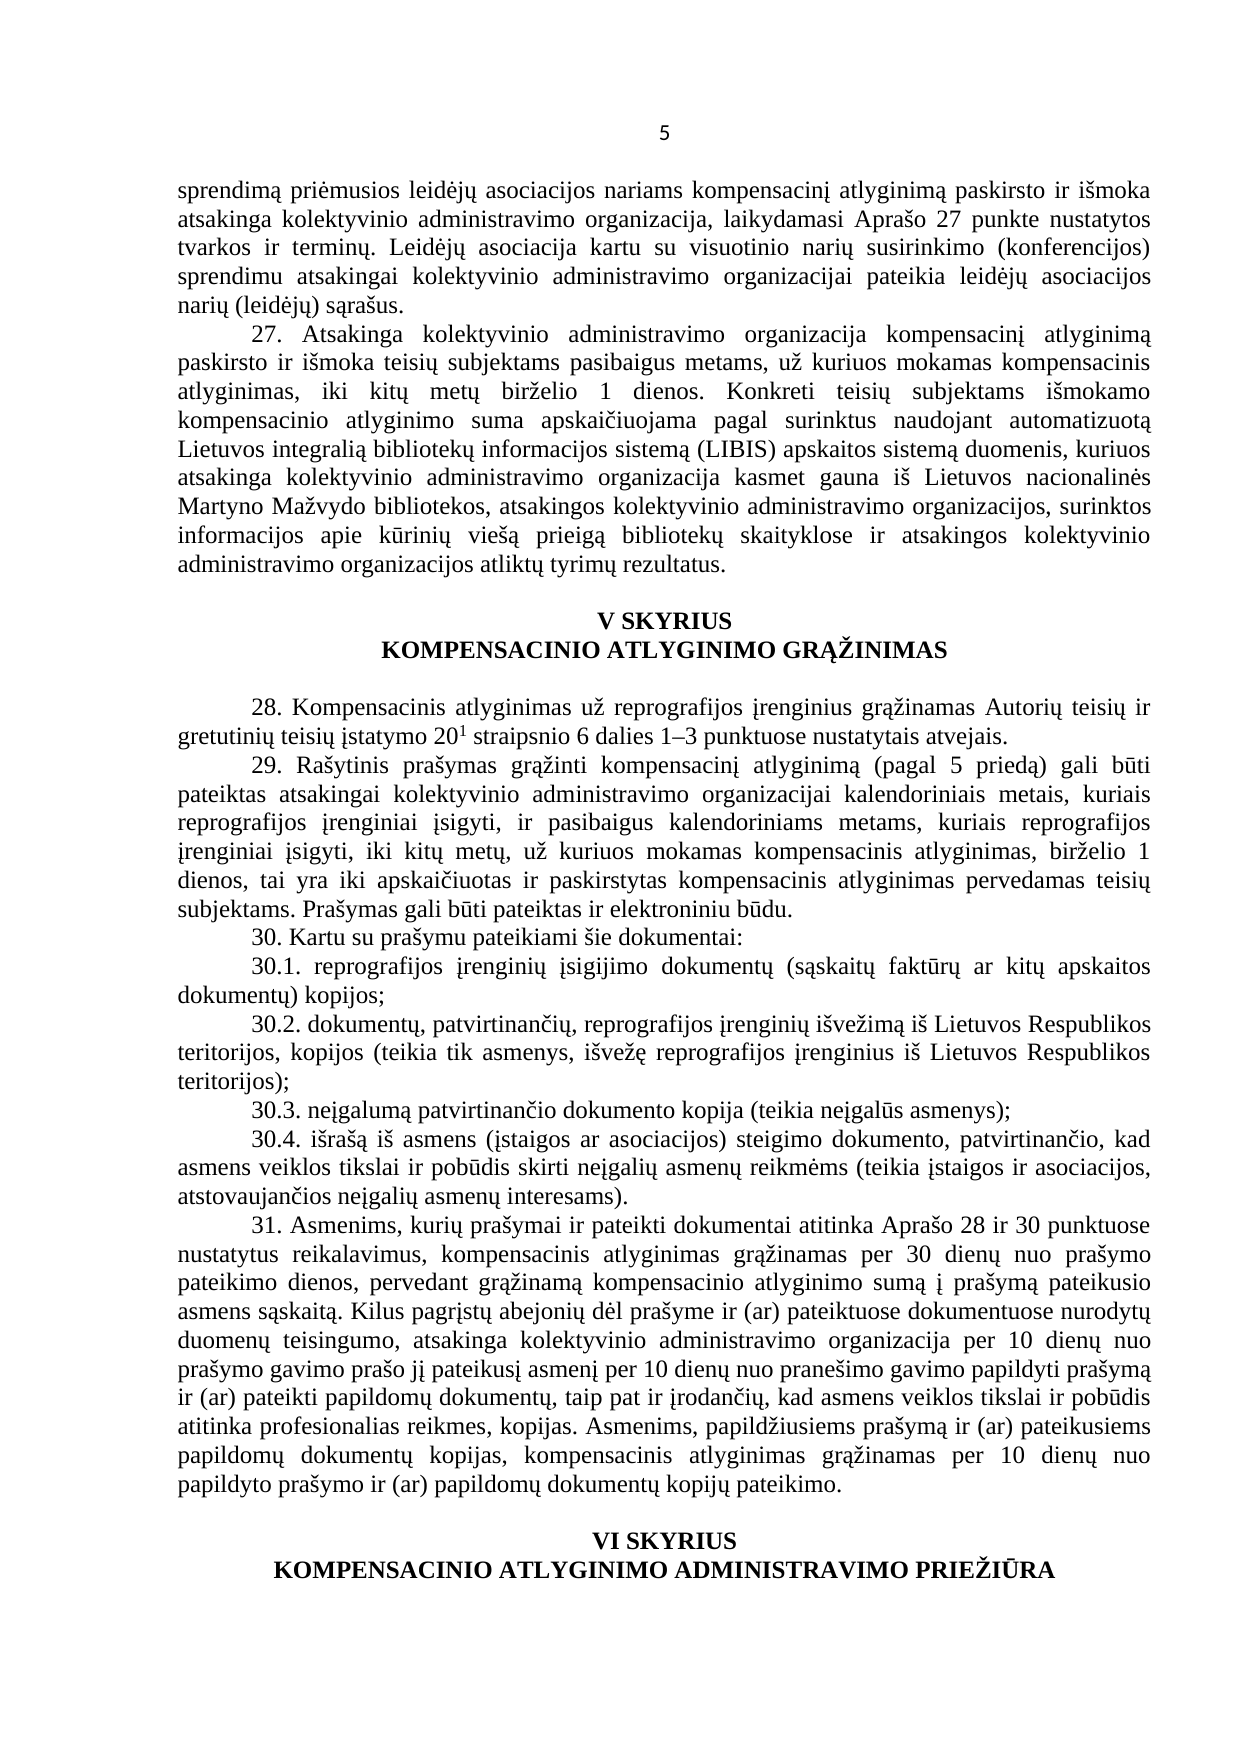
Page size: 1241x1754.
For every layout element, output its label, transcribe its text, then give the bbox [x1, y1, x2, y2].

text 31. Asmenims, kurių prašymai ir pateikti dokumentai atitinka Aprašo 28 ir 30 punktuose nustatytus reikalavimus, kompensacinis atlyginimas grąžinamas per 30 dienų nuo prašymo pateikimo dienos, pervedant grąžinamą kompensacinio atlyginimo sumą į prašymą pateikusio asmens sąskaitą. Kilus pagrįstų abejonių dėl prašyme ir (ar) pateiktuose dokumentuose nurodytų duomenų teisingumo, atsakinga kolektyvinio administravimo organizacija per 10 dienų nuo prašymo gavimo prašo jį pateikusį asmenį per 10 dienų nuo pranešimo gavimo papildyti prašymą ir (ar) pateikti papildomų dokumentų, taip pat ir įrodančių, kad asmens veiklos tikslai ir pobūdis atitinka profesionalias reikmes, kopijas. Asmenims, papildžiusiems prašymą ir (ar) pateikusiems papildomų dokumentų kopijas, kompensacinis atlyginimas grąžinamas per 10 dienų nuo papildyto prašymo ir (ar) papildomų dokumentų kopijų pateikimo. [177, 1210, 1152, 1497]
text 30.1. reprografijos įrenginių įsigijimo dokumentų (sąskaitų faktūrų ar kitų apskaitos dokumentų) kopijos; [177, 951, 1152, 1009]
text 30. Kartu su prašymu pateikiami šie dokumentai: [177, 922, 1152, 951]
text 30.2. dokumentų, patvirtinančių, reprografijos įrenginių išvežimą iš Lietuvos Respublikos teritorijos, kopijos (teikia tik asmenys, išvežę reprografijos įrenginius iš Lietuvos Respublikos teritorijos); [177, 1009, 1152, 1095]
text V SKYRIUS [177, 606, 1152, 635]
text VI SKYRIUS [177, 1526, 1152, 1555]
text 28. Kompensacinis atlyginimas už reprografijos įrenginius grąžinamas Autorių teisių ir gretutinių teisių įstatymo 201 straipsnio 6 dalies 1–3 punktuose nustatytais atvejais. [177, 692, 1152, 750]
text sprendimą priėmusios leidėjų asociacijos nariams kompensacinį atlyginimą paskirsto ir išmoka atsakinga kolektyvinio administravimo organizacija, laikydamasi Aprašo 27 punkte nustatytos tvarkos ir terminų. Leidėjų asociacija kartu su visuotinio narių susirinkimo (konferencijos) sprendimu atsakingai kolektyvinio administravimo organizacijai pateikia leidėjų asociacijos narių (leidėjų) sąrašus. [177, 175, 1152, 319]
text 30.4. išrašą iš asmens (įstaigos ar asociacijos) steigimo dokumento, patvirtinančio, kad asmens veiklos tikslai ir pobūdis skirti neįgalių asmenų reikmėms (teikia įstaigos ir asociacijos, atstovaujančios neįgalių asmenų interesams). [177, 1124, 1152, 1210]
text 27. Atsakinga kolektyvinio administravimo organizacija kompensacinį atlyginimą paskirsto ir išmoka teisių subjektams pasibaigus metams, už kuriuos mokamas kompensacinis atlyginimas, iki kitų metų birželio 1 dienos. Konkreti teisių subjektams išmokamo kompensacinio atlyginimo suma apskaičiuojama pagal surinktus naudojant automatizuotą Lietuvos integralią bibliotekų informacijos sistemą (LIBIS) apskaitos sistemą duomenis, kuriuos atsakinga kolektyvinio administravimo organizacija kasmet gauna iš Lietuvos nacionalinės Martyno Mažvydo bibliotekos, atsakingos kolektyvinio administravimo organizacijos, surinktos informacijos apie kūrinių viešą prieigą bibliotekų skaityklose ir atsakingos kolektyvinio administravimo organizacijos atliktų tyrimų rezultatus. [177, 319, 1152, 577]
text 30.3. neįgalumą patvirtinančio dokumento kopija (teikia neįgalūs asmenys); [177, 1095, 1152, 1124]
text 29. Rašytinis prašymas grąžinti kompensacinį atlyginimą (pagal 5 priedą) gali būti pateiktas atsakingai kolektyvinio administravimo organizacijai kalendoriniais metais, kuriais reprografijos įrenginiai įsigyti, ir pasibaigus kalendoriniams metams, kuriais reprografijos įrenginiai įsigyti, iki kitų metų, už kuriuos mokamas kompensacinis atlyginimas, birželio 1 dienos, tai yra iki apskaičiuotas ir paskirstytas kompensacinis atlyginimas pervedamas teisių subjektams. Prašymas gali būti pateiktas ir elektroniniu būdu. [177, 750, 1152, 922]
text KOMPENSACINIO ATLYGINIMO ADMINISTRAVIMO PRIEŽIŪRA [177, 1555, 1152, 1584]
text KOMPENSACINIO ATLYGINIMO GRĄŽINIMAS [177, 635, 1152, 664]
